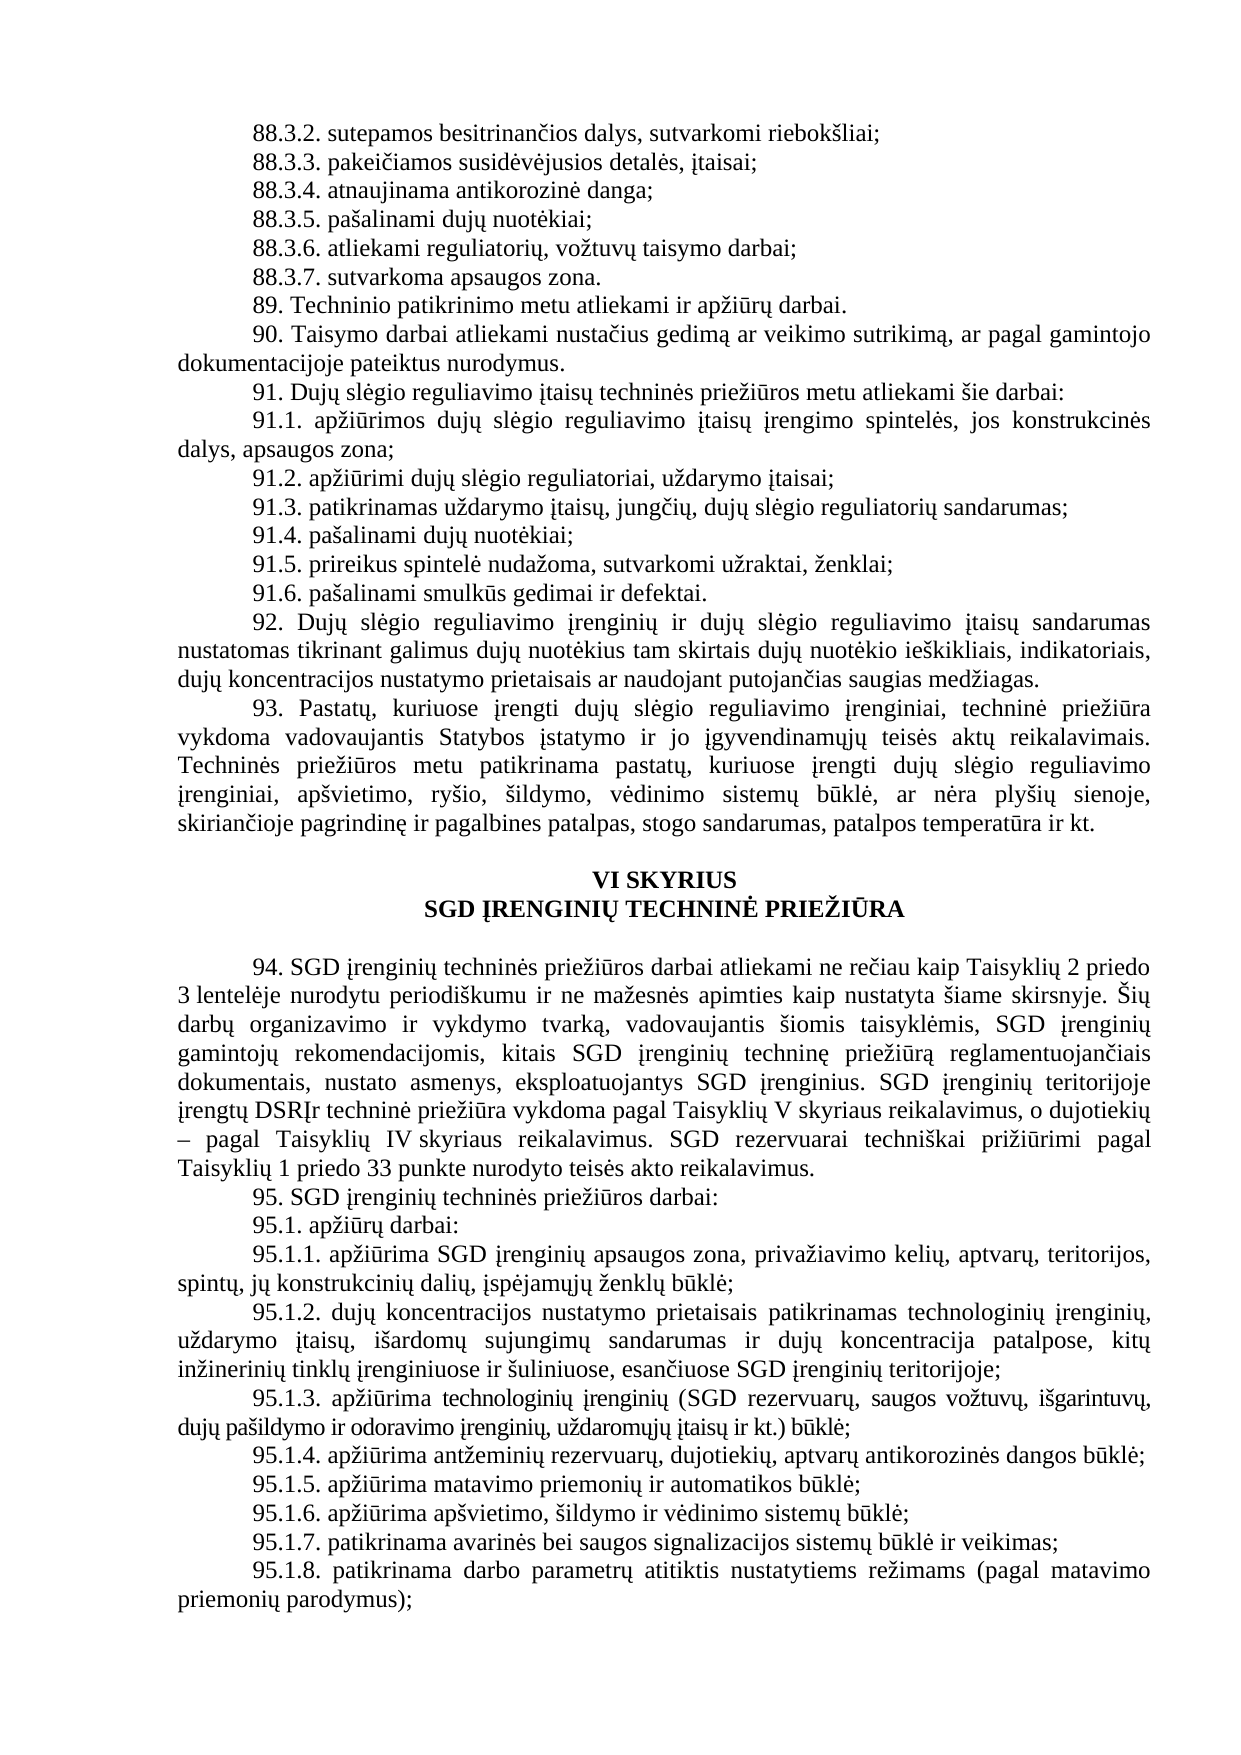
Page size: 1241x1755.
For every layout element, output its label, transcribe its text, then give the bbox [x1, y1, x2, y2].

text SGD įrenginių techninė priežiūra [177, 894, 1152, 923]
text 95.1. apžiūrų darbai: [177, 1211, 1152, 1239]
text 91.6. pašalinami smulkūs gedimai ir defektai. [177, 578, 1152, 607]
text 93. Pastatų, kuriuose įrengti dujų slėgio reguliavimo įrenginiai, techninė priežiūra vykdoma vadovaujantis Statybos įstatymo ir jo įgyvendinamųjų teisės aktų reikalavimais. Techninės priežiūros metu patikrinama pastatų, kuriuose įrengti dujų slėgio reguliavimo įrenginiai, apšvietimo, ryšio, šildymo, vėdinimo sistemų būklė, ar nėra plyšių sienoje, skiriančioje pagrindinę ir pagalbines patalpas, stogo sandarumas, patalpos temperatūra ir kt. [177, 693, 1152, 837]
text 91.2. apžiūrimi dujų slėgio reguliatoriai, uždarymo įtaisai; [177, 463, 1152, 492]
text 88.3.5. pašalinami dujų nuotėkiai; [177, 204, 1152, 233]
text 88.3.3. pakeičiamos susidėvėjusios detalės, įtaisai; [177, 147, 1152, 176]
text 88.3.6. atliekami reguliatorių, vožtuvų taisymo darbai; [177, 233, 1152, 262]
text 95.1.7. patikrinama avarinės bei saugos signalizacijos sistemų būklė ir veikimas; [177, 1527, 1152, 1556]
text 95.1.5. apžiūrima matavimo priemonių ir automatikos būklė; [177, 1469, 1152, 1498]
text 91.4. pašalinami dujų nuotėkiai; [177, 521, 1152, 549]
text 91.5. prireikus spintelė nudažoma, sutvarkomi užraktai, ženklai; [177, 549, 1152, 578]
text 90. Taisymo darbai atliekami nustačius gedimą ar veikimo sutrikimą, ar pagal gamintojo dokumentacijoje pateiktus nurodymus. [177, 319, 1152, 377]
text 88.3.4. atnaujinama antikorozinė danga; [177, 176, 1152, 204]
text 95.1.1. apžiūrima SGD įrenginių apsaugos zona, privažiavimo kelių, aptvarų, teritorijos, spintų, jų konstrukcinių dalių, įspėjamųjų ženklų būklė; [177, 1239, 1152, 1297]
text 95.1.2. dujų koncentracijos nustatymo prietaisais patikrinamas technologinių įrenginių, uždarymo įtaisų, išardomų sujungimų sandarumas ir dujų koncentracija patalpose, kitų inžinerinių tinklų įrenginiuose ir šuliniuose, esančiuose SGD įrenginių teritorijoje; [177, 1297, 1152, 1383]
text 88.3.7. sutvarkoma apsaugos zona. [177, 262, 1152, 291]
text 91. Dujų slėgio reguliavimo įtaisų techninės priežiūros metu atliekami šie darbai: [177, 377, 1152, 406]
text 89. Techninio patikrinimo metu atliekami ir apžiūrų darbai. [177, 291, 1152, 319]
text 91.3. patikrinamas uždarymo įtaisų, jungčių, dujų slėgio reguliatorių sandarumas; [177, 492, 1152, 521]
text 95. SGD įrenginių techninės priežiūros darbai: [177, 1182, 1152, 1211]
text 95.1.6. apžiūrima apšvietimo, šildymo ir vėdinimo sistemų būklė; [177, 1498, 1152, 1527]
text 95.1.4. apžiūrima antžeminių rezervuarų, dujotiekių, aptvarų antikorozinės dangos būklė; [177, 1441, 1152, 1469]
text 88.3.2. sutepamos besitrinančios dalys, sutvarkomi riebokšliai; [177, 118, 1152, 147]
text 94. SGD įrenginių techninės priežiūros darbai atliekami ne rečiau kaip Taisyklių 2 priedo 3 lentelėje nurodytu periodiškumu ir ne mažesnės apimties kaip nustatyta šiame skirsnyje. Šių darbų organizavimo ir vykdymo tvarką, vadovaujantis šiomis taisyklėmis, SGD įrenginių gamintojų rekomendacijomis, kitais SGD įrenginių techninę priežiūrą reglamentuojančiais dokumentais, nustato asmenys, eksploatuojantys SGD įrenginius. SGD įrenginių teritorijoje įrengtų DSRĮr techninė priežiūra vykdoma pagal Taisyklių V skyriaus reikalavimus, o dujotiekių – pagal Taisyklių IV skyriaus reikalavimus. SGD rezervuarai techniškai prižiūrimi pagal Taisyklių 1 priedo 33 punkte nurodyto teisės akto reikalavimus. [177, 952, 1152, 1182]
text 95.1.3. apžiūrima technologinių įrenginių (SGD rezervuarų, saugos vožtuvų, išgarintuvų, dujų pašildymo ir odoravimo įrenginių, uždaromųjų įtaisų ir kt.) būklė; [177, 1383, 1152, 1441]
text 92. Dujų slėgio reguliavimo įrenginių ir dujų slėgio reguliavimo įtaisų sandarumas nustatomas tikrinant galimus dujų nuotėkius tam skirtais dujų nuotėkio ieškikliais, indikatoriais, dujų koncentracijos nustatymo prietaisais ar naudojant putojančias saugias medžiagas. [177, 607, 1152, 693]
text 91.1. apžiūrimos dujų slėgio reguliavimo įtaisų įrengimo spintelės, jos konstrukcinės dalys, apsaugos zona; [177, 406, 1152, 463]
text VI SKYRIUS [177, 866, 1152, 894]
text 95.1.8. patikrinama darbo parametrų atitiktis nustatytiems režimams (pagal matavimo priemonių parodymus); [177, 1556, 1152, 1613]
